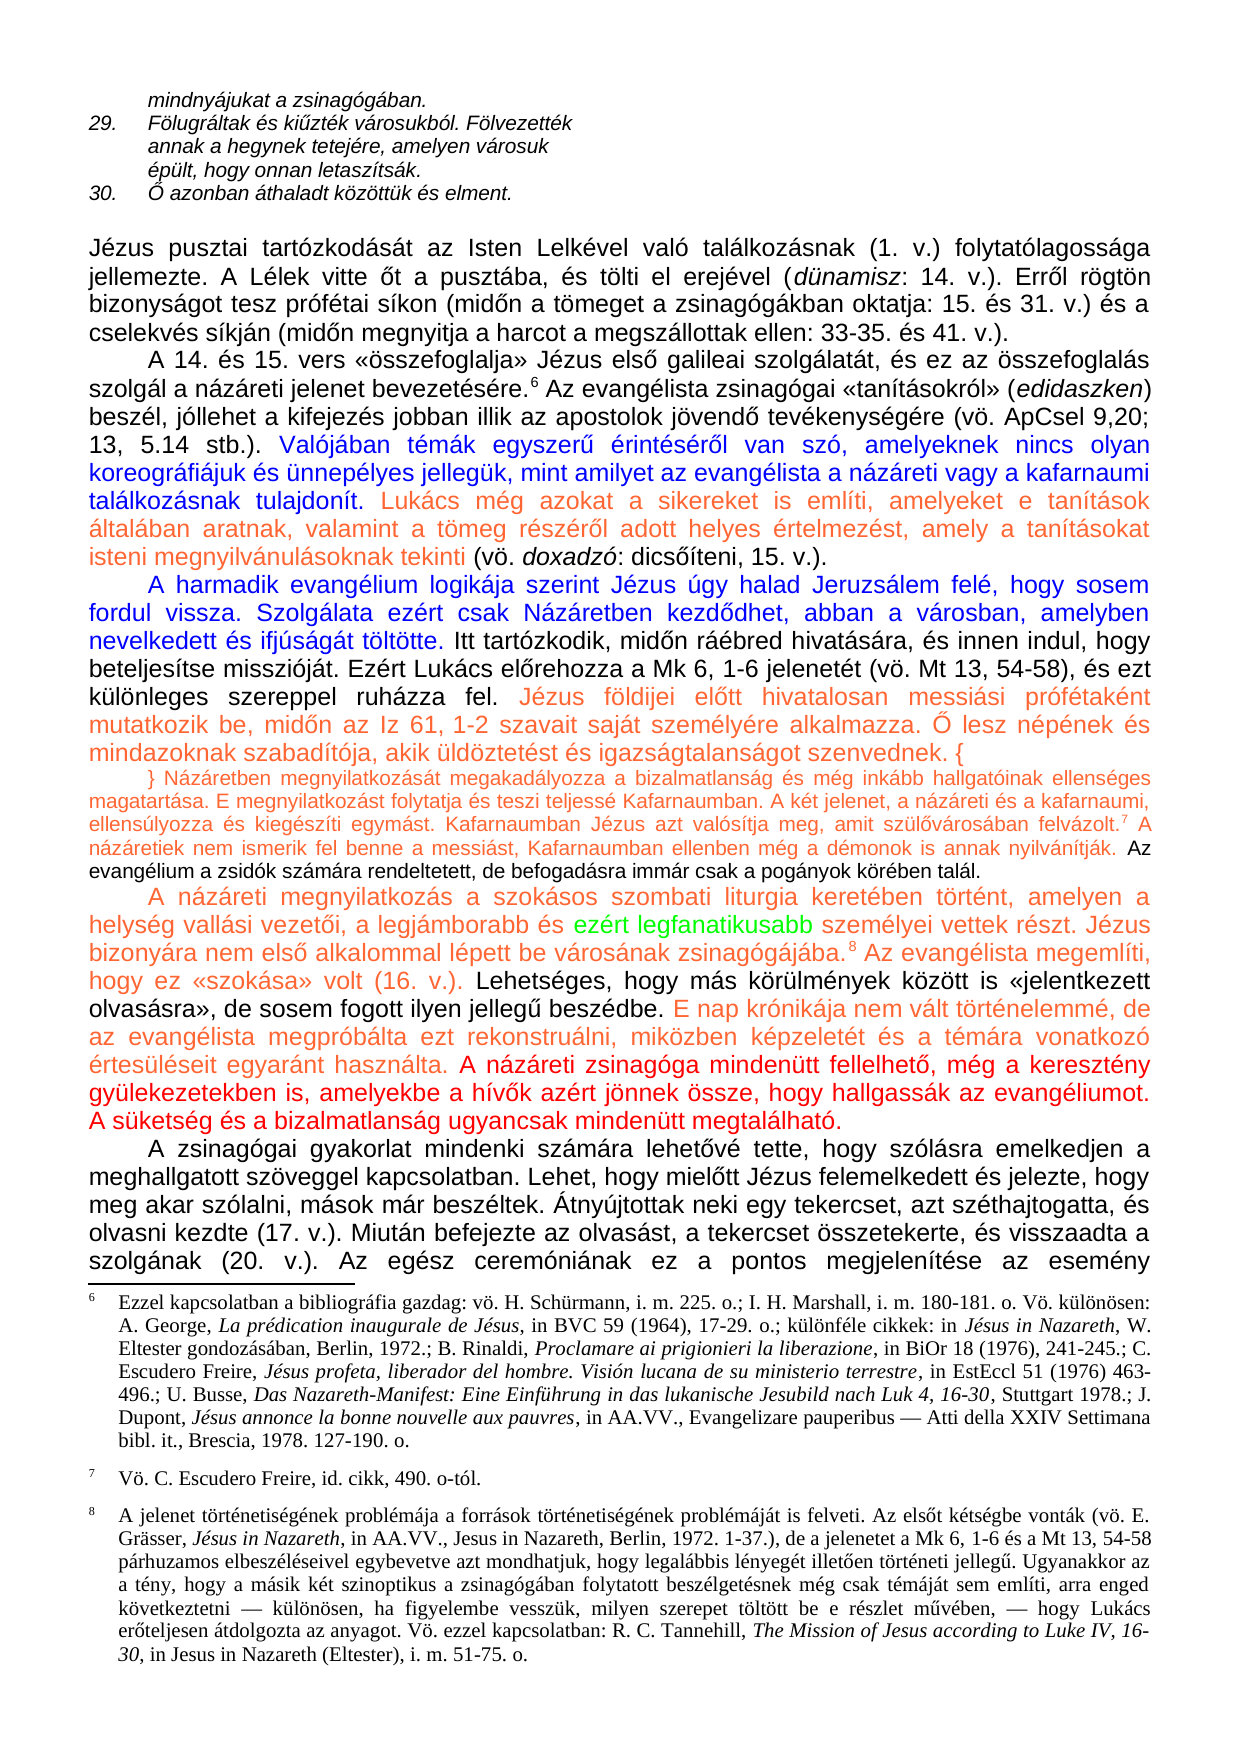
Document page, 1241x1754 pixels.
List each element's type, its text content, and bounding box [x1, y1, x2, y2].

text Jézus pusztai tartózkodását az Isten Lelkével való találkozásnak (1. v.) folytatólagossága jellemezte. A Lélek vitte őt a pusztába, és tölti el erejével (dünamisz: 14. v.). Erről rögtön bizonyságot tesz prófétai síkon (midőn a tömeget a zsinagógákban oktatja: 15. és 31. v.) és a cselekvés síkján (midőn megnyitja a harcot a megszállottak ellen: 33-35. és 41. v.). [88, 234, 1152, 346]
text A jelenet történetiségének problémája a források történetiségének problémáját is felveti. Az elsőt kétségbe vonták (vö. E. Grässer, Jésus in Nazareth, in AA.VV., Jesus in Nazareth, Berlin, 1972. 1-37.), de a jelenetet a Mk 6, 1-6 és a Mt 13, 54-58 párhuzamos elbeszéléseivel egybevetve azt mondhatjuk, hogy legalábbis lényegét illetően történeti jellegű. Ugyanakkor az a tény, hogy a másik két szinoptikus a zsinagógában folytatott beszélgetésnek még csak témáját sem említi, arra enged következtetni ― különösen, ha figyelembe vesszük, milyen szerepet töltött be e részlet művében, ― hogy Lukács erőteljesen átdolgozta az anyagot. Vö. ezzel kapcsolatban: R. C. Tannehill, The Mission of Jesus according to Luke IV, 16-30, in Jesus in Nazareth (Eltester), i. m. 51-75. o. [88, 1504, 1152, 1665]
text Ezzel kapcsolatban a bibliográfia gazdag: vö. H. Schürmann, i. m. 225. o.; I. H. Marshall, i. m. 180-181. o. Vö. különösen: A. George, La prédication inaugurale de Jésus, in BVC 59 (1964), 17-29. o.; különféle cikkek: in Jésus in Nazareth, W. Eltester gondozásában, Berlin, 1972.; B. Rinaldi, Proclamare ai prigionieri la liberazione, in BiOr 18 (1976), 241-245.; C. Escudero Freire, Jésus profeta, liberador del hombre. Visión lucana de su ministerio terrestre, in EstEccl 51 (1976) 463-496.; U. Busse, Das Nazareth-Manifest: Eine Einführung in das lukanische Jesubild nach Luk 4, 16-30, Stuttgart 1978.; J. Dupont, Jésus annonce la bonne nouvelle aux pauvres, in AA.VV., Evangelizare pauperibus ― Atti della XXIV Settimana bibl. it., Brescia, 1978. 127-190. o. [88, 1291, 1152, 1452]
text 29. Fölugráltak és kiűzték városukból. Fölvezették annak a hegynek tetejére, amelyen városuk épült, hogy onnan letaszítsák. [88, 112, 1152, 181]
text Vö. C. Escudero Freire, id. cikk, 490. o-tól. [88, 1466, 1152, 1489]
text 30. Ő azonban áthaladt közöttük és elment. [88, 181, 1152, 205]
text A zsinagógai gyakorlat mindenki számára lehetővé tette, hogy szólásra emelkedjen a meghallgatott szöveggel kapcsolatban. Lehet, hogy mielőtt Jézus felemelkedett és jelezte, hogy meg akar szólalni, mások már beszéltek. Átnyújtottak neki egy tekercset, azt széthajtogatta, és olvasni kezdte (17. v.). Miután befejezte az olvasást, a tekercset összetekerte, és visszaadta a szolgának (20. v.). Az egész ceremóniának ez a pontos megjelenítése az esemény [88, 1135, 1152, 1275]
text A harmadik evangélium logikája szerint Jézus úgy halad Jeruzsálem felé, hogy sosem fordul vissza. Szolgálata ezért csak Názáretben kezdődhet, abban a városban, amelyben nevelkedett és ifjúságát töltötte. Itt tartózkodik, midőn ráébred hivatására, és innen indul, hogy beteljesítse misszióját. Ezért Lukács előrehozza a Mk 6, 1-6 jelenetét (vö. Mt 13, 54-58), és ezt különleges szereppel ruházza fel. Jézus földijei előtt hivatalosan messiási prófétaként mutatkozik be, midőn az Iz 61, 1-2 szavait saját személyére alkalmazza. Ő lesz népének és mindazoknak szabadítója, akik üldöztetést és igazságtalanságot szenvednek. { [88, 570, 1152, 767]
text A názáreti megnyilatkozás a szokásos szombati liturgia keretében történt, amelyen a helység vallási vezetői, a legjámborabb és ezért legfanatikusabb személyei vettek részt. Jézus bizonyára nem első alkalommal lépett be városának zsinagógájába. Az evangélista megemlíti, hogy ez «szokása» volt (16. v.). Lehetséges, hogy más körülmények között is «jelentkezett olvasásra», de sosem fogott ilyen jellegű beszédbe. E nap krónikája nem vált történelemmé, de az evangélista megpróbálta ezt rekonstruálni, miközben képzeletét és a témára vonatkozó értesüléseit egyaránt használta. A názáreti zsinagóga mindenütt fellelhető, még a keresztény gyülekezetekben is, amelyekbe a hívők azért jönnek össze, hogy hallgassák az evangéliumot. A süketség és a bizalmatlanság ugyancsak mindenütt megtalálható. [88, 883, 1152, 1135]
text mindnyájukat a zsinagógában. [88, 88, 1152, 112]
text A 14. és 15. vers «összefoglalja» Jézus első galileai szolgálatát, és ez az összefoglalás szolgál a názáreti jelenet bevezetésére. Az evangélista zsinagógai «tanításokról» (edidaszken) beszél, jóllehet a kifejezés jobban illik az apostolok jövendő tevékenységére (vö. ApCsel 9,20; 13, 5.14 stb.). Valójában témák egyszerű érintéséről van szó, amelyeknek nincs olyan koreográfiájuk és ünnepélyes jellegük, mint amilyet az evangélista a názáreti vagy a kafarnaumi találkozásnak tulajdonít. Lukács még azokat a sikereket is említi, amelyeket e tanítások általában aratnak, valamint a tömeg részéről adott helyes értelmezést, amely a tanításokat isteni megnyilvánulásoknak tekinti (vö. doxadzó: dicsőíteni, 15. v.). [88, 346, 1152, 570]
text } Názáretben megnyilatkozását megakadályozza a bizalmatlanság és még inkább hallgatóinak ellenséges magatartása. E megnyilatkozást folytatja és teszi teljessé Kafarnaumban. A két jelenet, a názáreti és a kafarnaumi, ellensúlyozza és kiegészíti egymást. Kafarnaumban Jézus azt valósítja meg, amit szülővárosában felvázolt. A názáretiek nem ismerik fel benne a messiást, Kafarnaumban ellenben még a démonok is annak nyilvánítják. Az evangélium a zsidók számára rendeltetett, de befogadásra immár csak a pogányok körében talál. [88, 767, 1152, 883]
